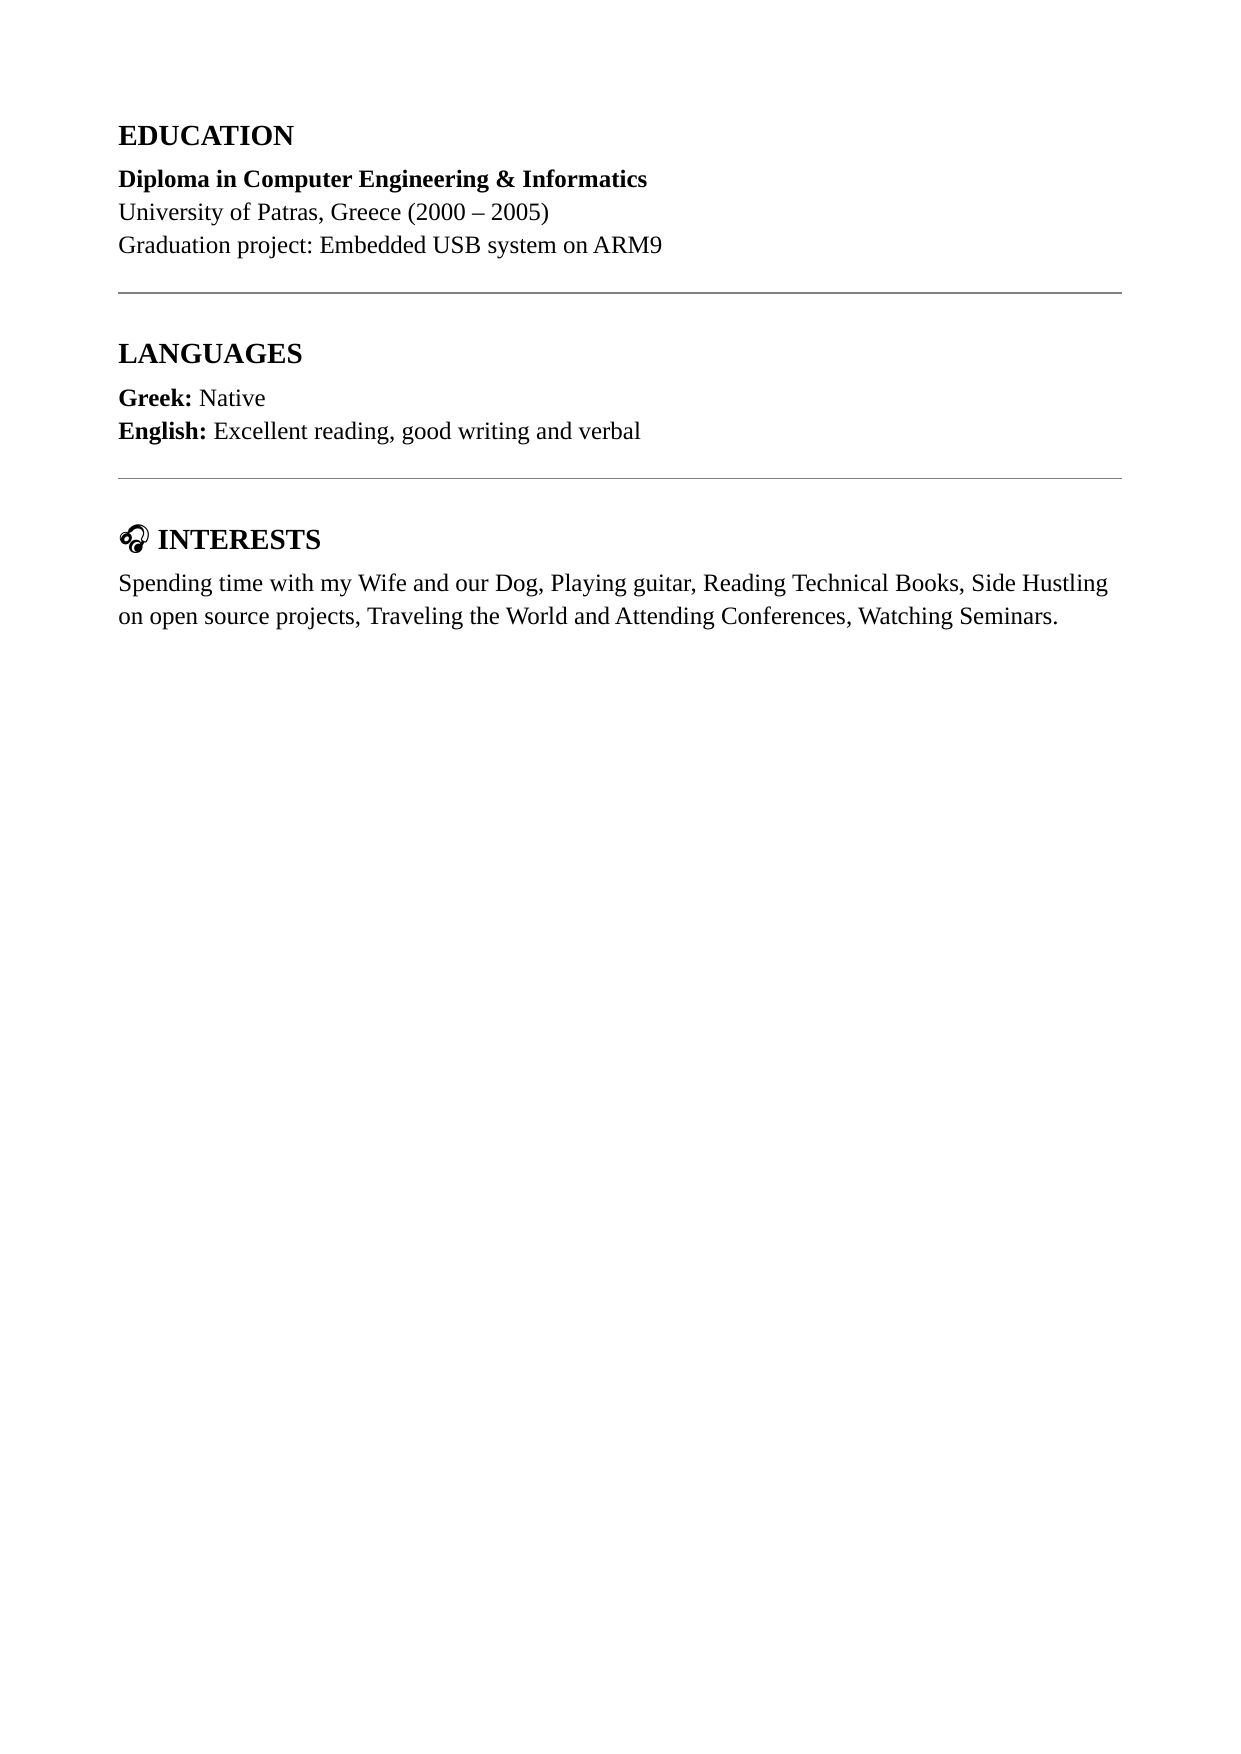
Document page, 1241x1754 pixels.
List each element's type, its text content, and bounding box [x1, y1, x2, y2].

subtitle LANGUAGES [118, 337, 1122, 370]
text Greek: Native English: Excellent reading, good writing and verbal [118, 383, 1122, 444]
subtitle 🎧 INTERESTS [118, 522, 1122, 556]
text Spending time with my Wife and our Dog, Playing guitar, Reading Technical Books, Side Hustling on open source projects, Traveling the World and Attending Conferences, Watching Seminars. [118, 568, 1122, 630]
text Diploma in Computer Engineering & Informatics University of Patras, Greece (2000 – 2005) Graduation project: Embedded USB system on ARM9 [118, 164, 1122, 259]
subtitle EDUCATION [118, 118, 1122, 152]
